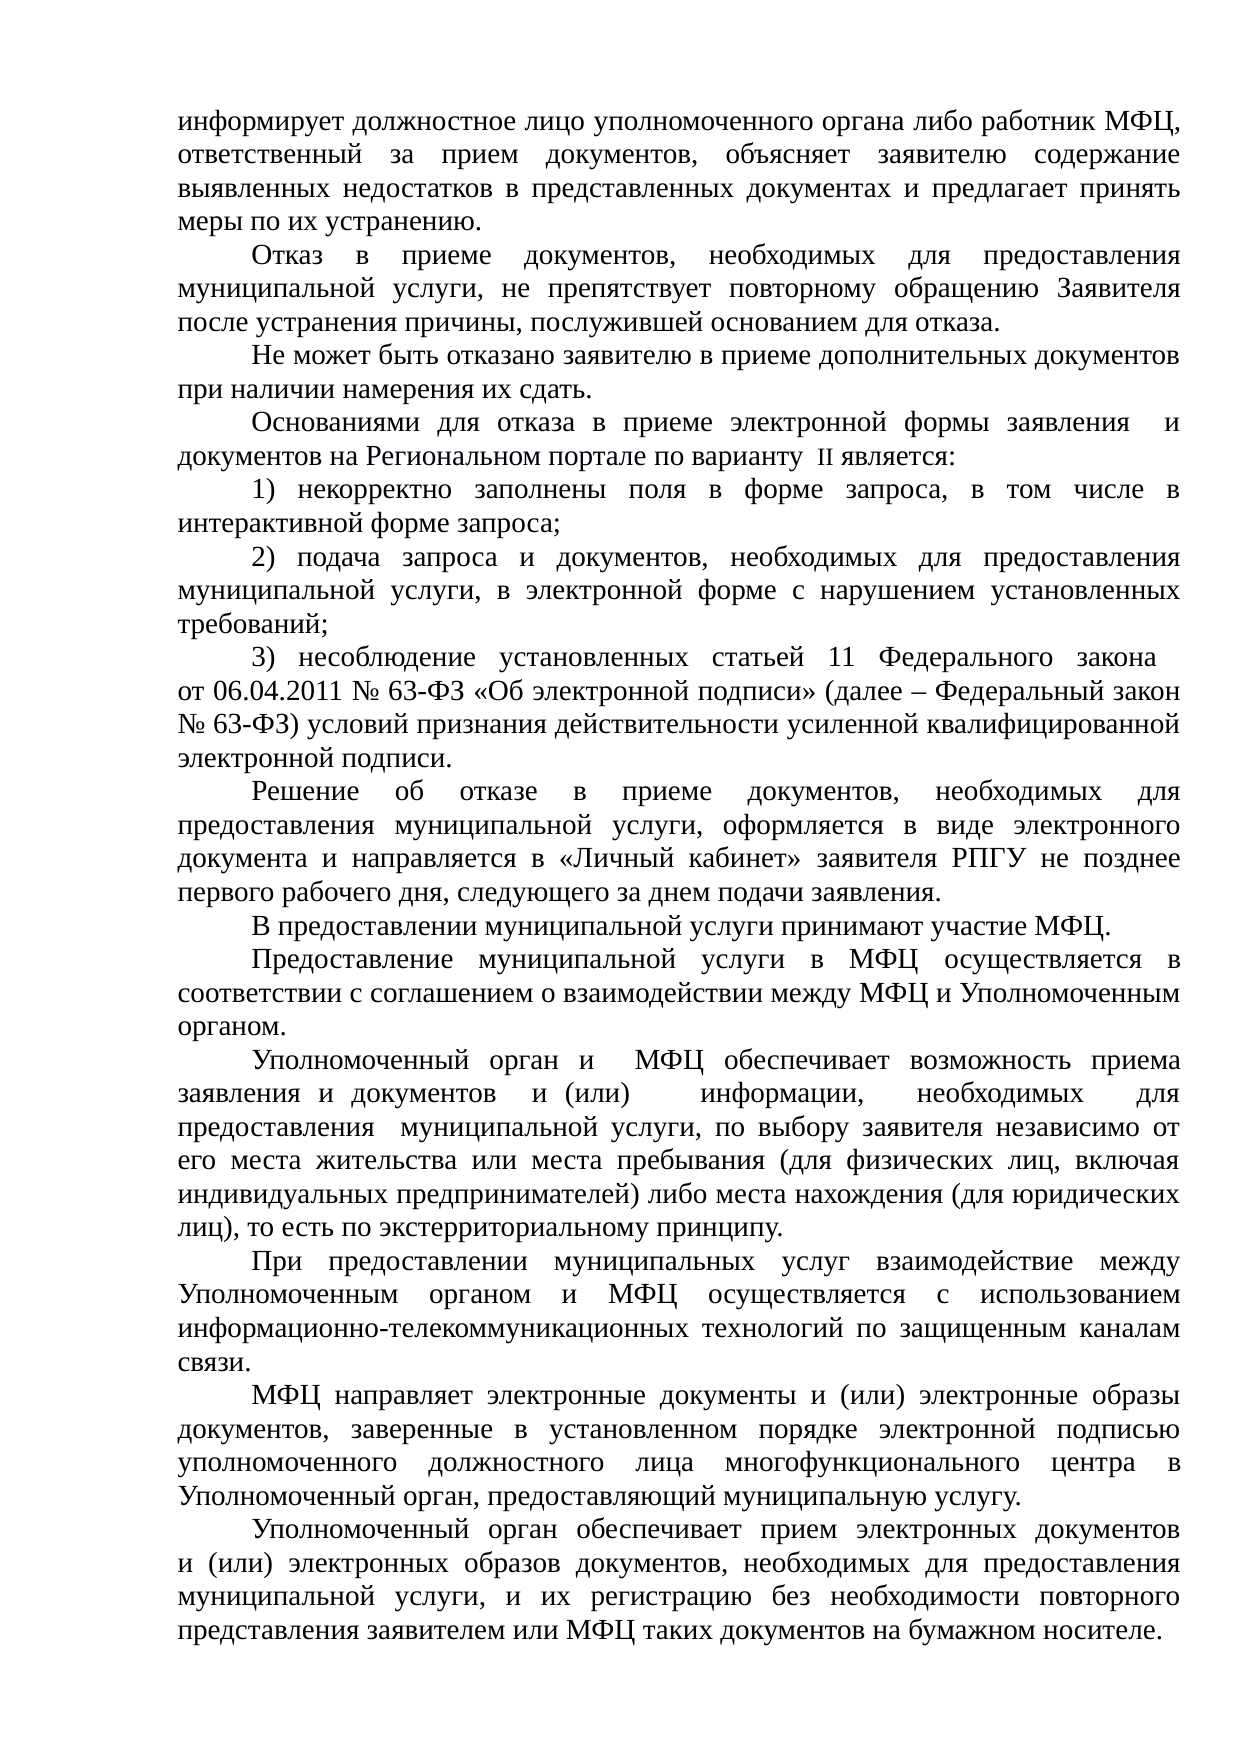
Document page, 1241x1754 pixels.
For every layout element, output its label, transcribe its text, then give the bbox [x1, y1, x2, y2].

text 1) некорректно заполнены поля в форме запроса, в том числе в интерактивной форме запроса; [177, 472, 1181, 539]
text Не может быть отказано заявителю в приеме дополнительных документов при наличии намерения их сдать. [177, 337, 1181, 404]
text 2) подача запроса и документов, необходимых для предоставления муниципальной услуги, в электронной форме с нарушением установленных требований; [177, 539, 1181, 639]
text Решение об отказе в приеме документов, необходимых для предоставления муниципальной услуги, оформляется в виде электронного документа и направляется в «Личный кабинет» заявителя РПГУ не позднее первого рабочего дня, следующего за днем подачи заявления. [177, 773, 1181, 908]
text Уполномоченный орган и МФЦ обеспечивает возможность приема заявления и документов и (или) информации, необходимых для предоставления муниципальной услуги, по выбору заявителя независимо от его места жительства или места пребывания (для физических лиц, включая индивидуальных предпринимателей) либо места нахождения (для юридических лиц), то есть по экстерриториальному принципу. [177, 1042, 1181, 1243]
text Основаниями для отказа в приеме электронной формы заявления и документов на Региональном портале по варианту II является: [177, 404, 1181, 472]
text 3) несоблюдение установленных статьей 11 Федерального закона от 06.04.2011 № 63-ФЗ «Об электронной подписи» (далее – Федеральный закон № 63-ФЗ) условий признания действительности усиленной квалифицированной электронной подписи. [177, 639, 1181, 773]
text Уполномоченный орган обеспечивает прием электронных документов и (или) электронных образов документов, необходимых для предоставления муниципальной услуги, и их регистрацию без необходимости повторного представления заявителем или МФЦ таких документов на бумажном носителе. [177, 1511, 1181, 1646]
text МФЦ направляет электронные документы и (или) электронные образы документов, заверенные в установленном порядке электронной подписью уполномоченного должностного лица многофункционального центра в Уполномоченный орган, предоставляющий муниципальную услугу. [177, 1377, 1181, 1511]
text В предоставлении муниципальной услуги принимают участие МФЦ. [177, 908, 1181, 941]
text При предоставлении муниципальных услуг взаимодействие между Уполномоченным органом и МФЦ осуществляется с использованием информационно-телекоммуникационных технологий по защищенным каналам связи. [177, 1243, 1181, 1377]
text Отказ в приеме документов, необходимых для предоставления муниципальной услуги, не препятствует повторному обращению Заявителя после устранения причины, послужившей основанием для отказа. [177, 237, 1181, 337]
list Предоставление муниципальной услуги в МФЦ осуществляется в соответствии с соглашением о взаимодействии между МФЦ и Уполномоченным органом. [177, 941, 1181, 1042]
text информирует должностное лицо уполномоченного органа либо работник МФЦ, ответственный за прием документов, объясняет заявителю содержание выявленных недостатков в представленных документах и предлагает принять меры по их устранению. [177, 103, 1181, 237]
